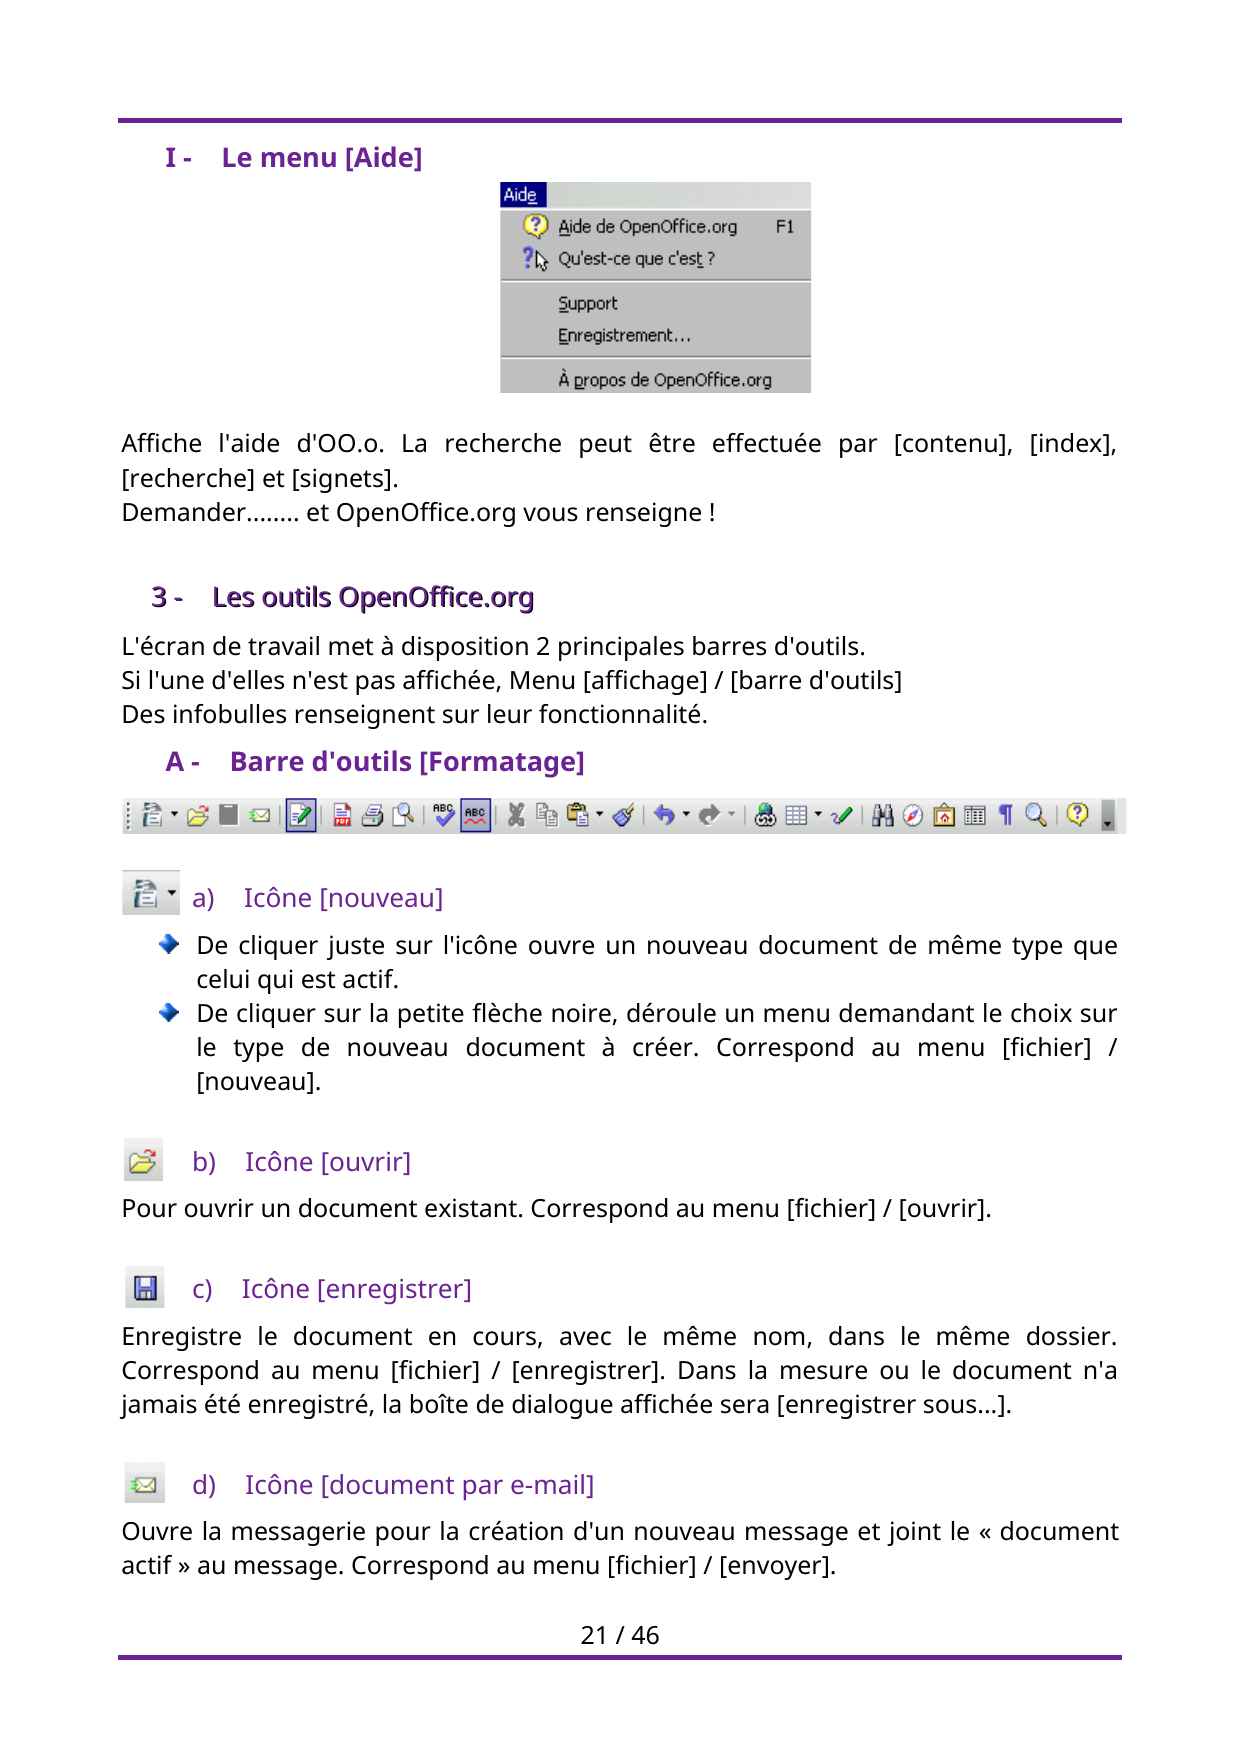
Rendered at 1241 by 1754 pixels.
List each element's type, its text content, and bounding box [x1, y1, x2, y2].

text L'écran de travail met à disposition 2 principales barres d'outils. [121, 629, 1119, 663]
text Ouvre la messagerie pour la création d'un nouveau message et joint le « document actif » au message. Correspond au menu [fichier] / [envoyer]. [121, 1514, 1119, 1582]
subtitle Le menu [Aide] [165, 138, 1119, 175]
subtitle Icône [document par e-mail] [192, 1466, 1119, 1502]
subtitle Icône [ouvrir] [192, 1143, 1119, 1179]
text Pour ouvrir un document existant. Correspond au menu [fichier] / [ouvrir]. [121, 1191, 1119, 1225]
text Enregistre le document en cours, avec le même nom, dans le même dossier. Correspond au menu [fichier] / [enregistrer]. Dans la mesure ou le document n'a jamais été enregistré, la boîte de dialogue affichée sera [enregistrer sous...]. [121, 1318, 1119, 1421]
list De cliquer sur la petite flèche noire, déroule un menu demandant le choix sur le type de nouveau document à créer. Correspond au menu [fichier] / [nouveau]. [158, 995, 1119, 1098]
subtitle Icône [nouveau] [192, 880, 1119, 916]
subtitle Icône [enregistrer] [192, 1271, 1119, 1307]
text Affiche l'aide d'OO.o. La recherche peut être effectuée par [contenu], [index], [recherche] et [signets]. [121, 426, 1119, 494]
picture [159, 934, 179, 954]
list De cliquer juste sur l'icône ouvre un nouveau document de même type que celui qui est actif. [158, 927, 1119, 995]
text Si l'une d'elles n'est pas affichée, Menu [affichage] / [barre d'outils] [121, 663, 1119, 697]
subtitle Barre d'outils [Formatage] [165, 743, 1119, 780]
picture [159, 1003, 179, 1022]
subtitle Les outils OpenOffice.org [151, 577, 1119, 614]
text Des infobulles renseignent sur leur fonctionnalité. [121, 697, 1119, 731]
text Demander........ et OpenOffice.org vous renseigne ! [121, 494, 1119, 528]
